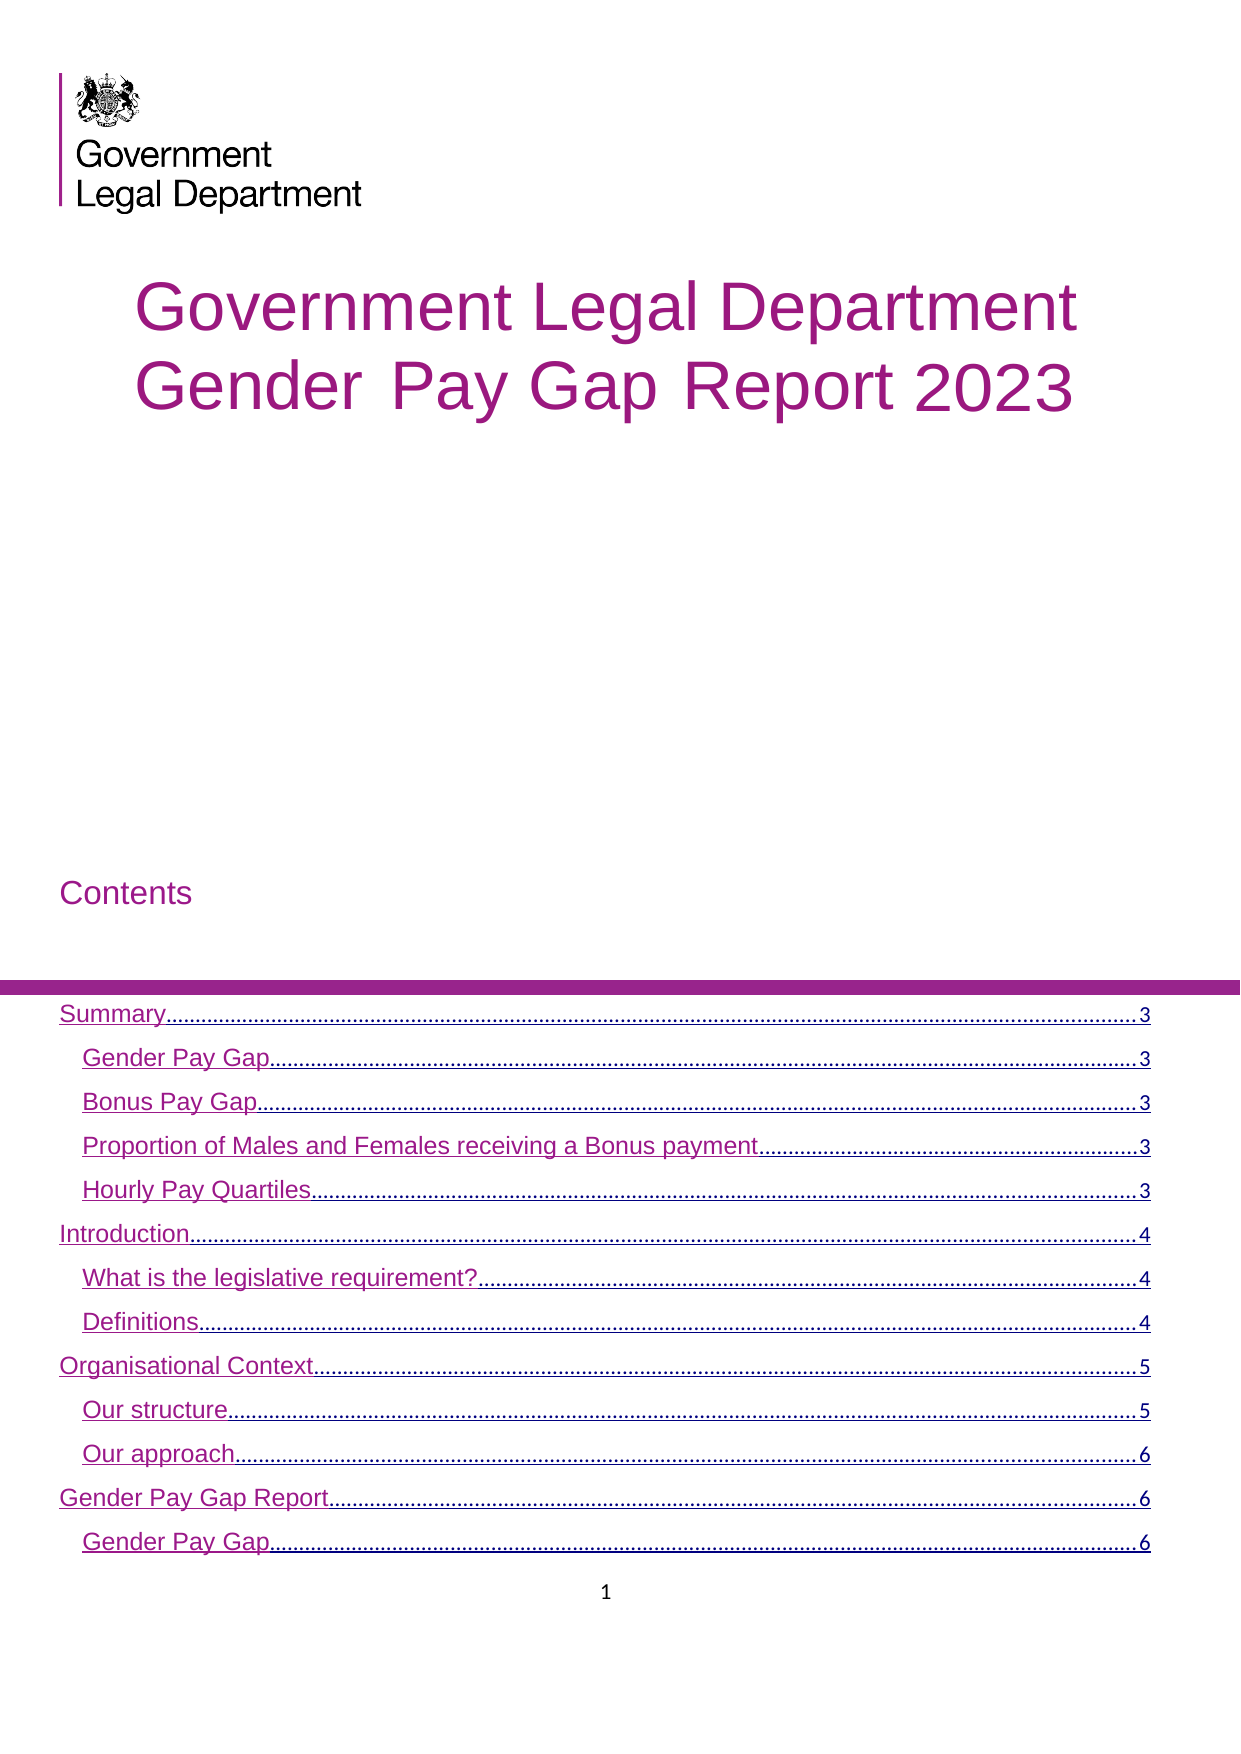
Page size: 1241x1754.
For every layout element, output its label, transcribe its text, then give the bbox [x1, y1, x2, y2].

text [59, 970, 1152, 980]
text Introduction 4 [59, 1219, 1152, 1248]
text Contents [59, 873, 1152, 911]
text Organisational Context 5 [59, 1351, 1152, 1380]
text Gender Pay Gap Report 2023 [72, 345, 1154, 426]
text What is the legislative requirement? 4 [82, 1263, 1152, 1292]
text Hourly Pay Quartiles 3 [82, 1175, 1152, 1204]
text Government Legal Department [72, 266, 1154, 345]
text Bonus Pay Gap 3 [82, 1087, 1152, 1116]
text Proportion of Males and Females receiving a Bonus payment 3 [82, 1131, 1152, 1160]
text Definitions 4 [82, 1307, 1152, 1336]
text Gender Pay Gap Report 6 [59, 1482, 1152, 1512]
text Summary 3 [59, 995, 1152, 1028]
text Our structure 5 [82, 1394, 1152, 1424]
text Gender Pay Gap 6 [82, 1526, 1152, 1556]
text Our approach 6 [82, 1438, 1152, 1468]
text Gender Pay Gap 3 [82, 1043, 1152, 1072]
